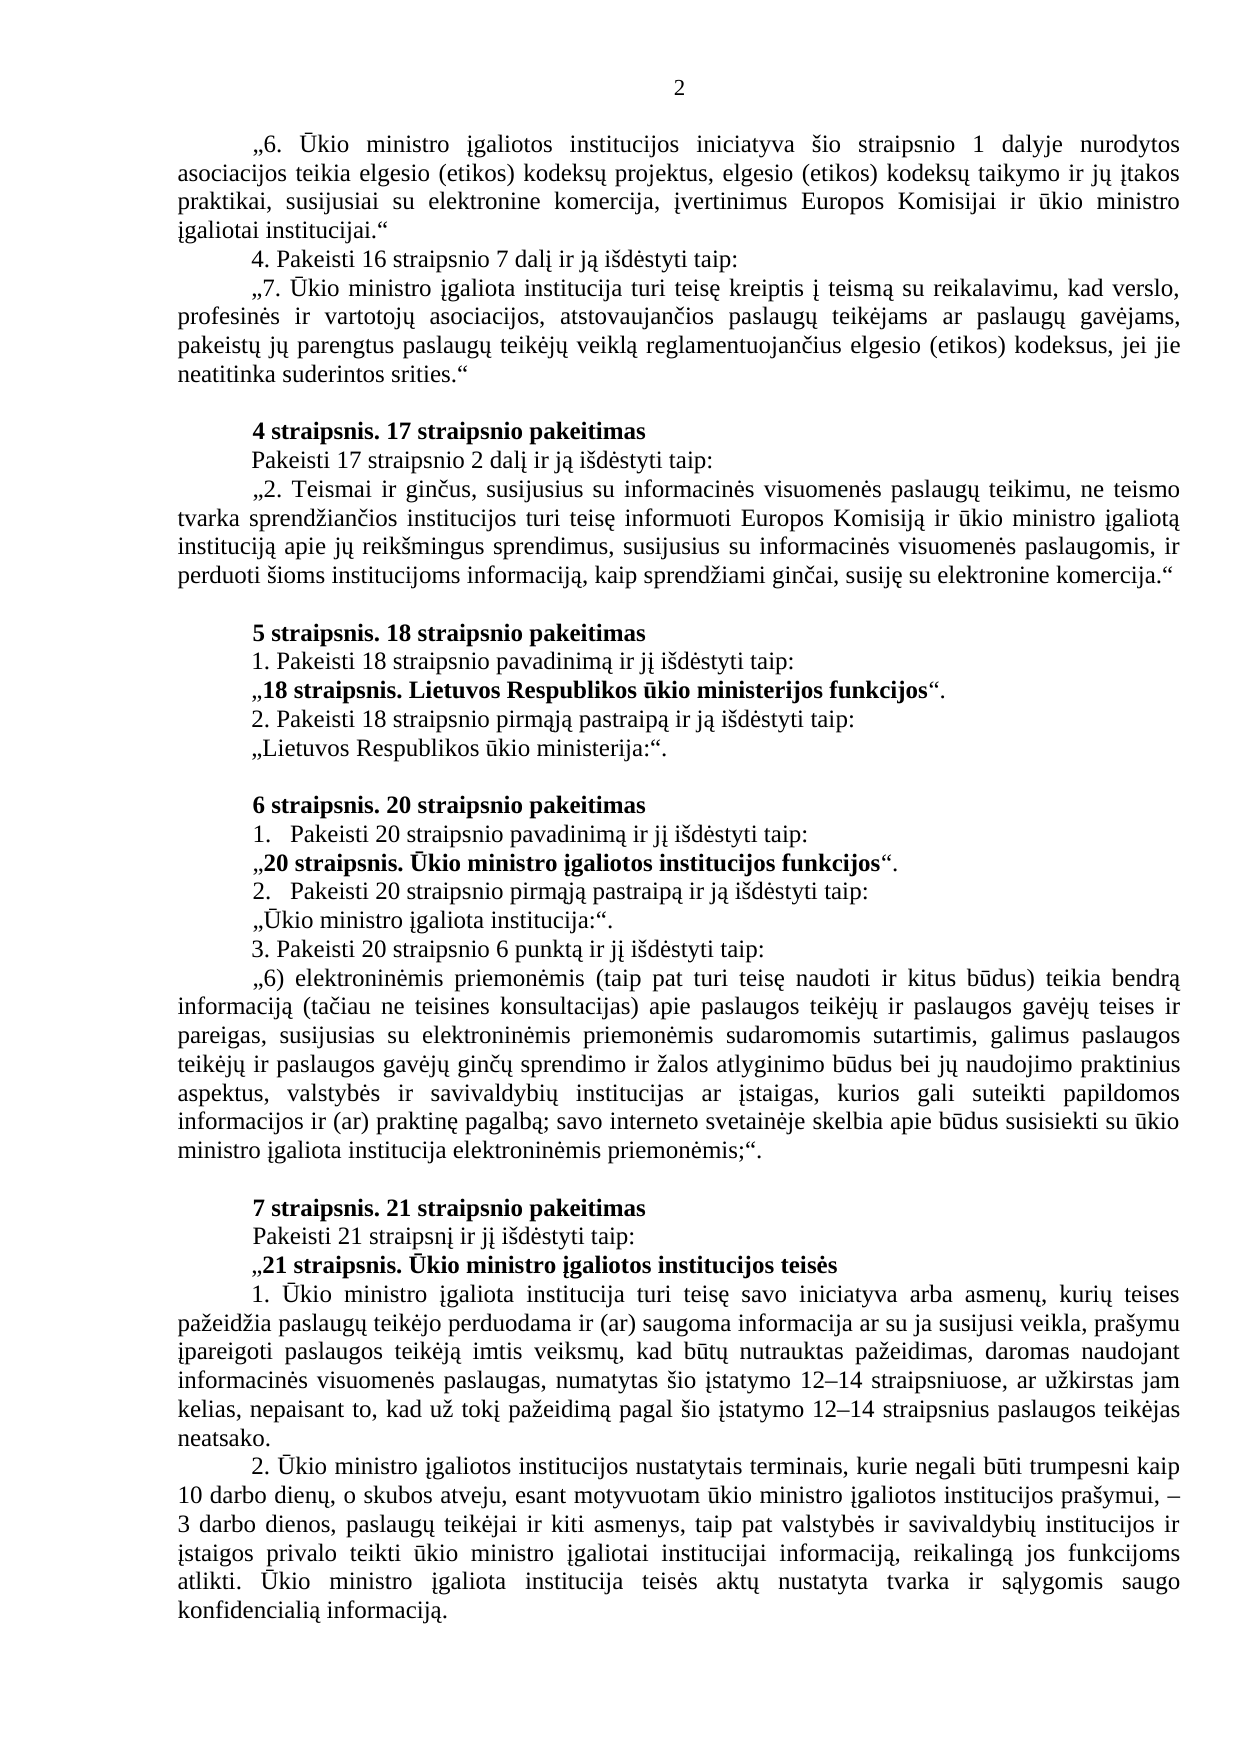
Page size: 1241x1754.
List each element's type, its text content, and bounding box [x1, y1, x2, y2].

text 6 straipsnis. 20 straipsnio pakeitimas [177, 790, 1181, 819]
text 4 straipsnis. 17 straipsnio pakeitimas [177, 416, 1181, 445]
text 4. Pakeisti 16 straipsnio 7 dalį ir ją išdėstyti taip: [177, 244, 1181, 273]
text Pakeisti 17 straipsnio 2 dalį ir ją išdėstyti taip: [177, 445, 1181, 474]
text 3. Pakeisti 20 straipsnio 6 punktą ir jį išdėstyti taip: [177, 934, 1181, 963]
text „Lietuvos Respublikos ūkio ministerija:“. [177, 733, 1181, 761]
text Pakeisti 21 straipsnį ir jį išdėstyti taip: [177, 1221, 1181, 1250]
text „6) elektroninėmis priemonėmis (taip pat turi teisę naudoti ir kitus būdus) teikia bendrą informaciją (tačiau ne teisines konsultacijas) apie paslaugos teikėjų ir paslaugos gavėjų teises ir pareigas, susijusias su elektroninėmis priemonėmis sudaromomis sutartimis, galimus paslaugos teikėjų ir paslaugos gavėjų ginčų sprendimo ir žalos atlyginimo būdus bei jų naudojimo praktinius aspektus, valstybės ir savivaldybių institucijas ar įstaigas, kurios gali suteikti papildomos informacijos ir (ar) praktinę pagalbą; savo interneto svetainėje skelbia apie būdus susisiekti su ūkio ministro įgaliota institucija elektroninėmis priemonėmis;“. [177, 963, 1181, 1164]
text 7 straipsnis. 21 straipsnio pakeitimas [177, 1193, 1181, 1221]
text 1. Pakeisti 20 straipsnio pavadinimą ir jį išdėstyti taip: [252, 819, 1181, 848]
text 1. Ūkio ministro įgaliota institucija turi teisę savo iniciatyva arba asmenų, kurių teises pažeidžia paslaugų teikėjo perduodama ir (ar) saugoma informacija ar su ja susijusi veikla, prašymu įpareigoti paslaugos teikėją imtis veiksmų, kad būtų nutrauktas pažeidimas, daromas naudojant informacinės visuomenės paslaugas, numatytas šio įstatymo 12–14 straipsniuose, ar užkirstas jam kelias, nepaisant to, kad už tokį pažeidimą pagal šio įstatymo 12–14 straipsnius paslaugos teikėjas neatsako. [177, 1279, 1181, 1451]
text „7. Ūkio ministro įgaliota institucija turi teisę kreiptis į teismą su reikalavimu, kad verslo, profesinės ir vartotojų asociacijos, atstovaujančios paslaugų teikėjams ar paslaugų gavėjams, pakeistų jų parengtus paslaugų teikėjų veiklą reglamentuojančius elgesio (etikos) kodeksus, jei jie neatitinka suderintos srities.“ [177, 273, 1181, 388]
text 5 straipsnis. 18 straipsnio pakeitimas [177, 618, 1181, 646]
text „21 straipsnis. Ūkio ministro įgaliotos institucijos teisės [177, 1250, 1181, 1279]
text 2. Pakeisti 20 straipsnio pirmąją pastraipą ir ją išdėstyti taip: [252, 876, 1181, 905]
text „20 straipsnis. Ūkio ministro įgaliotos institucijos funkcijos“. [177, 848, 1181, 876]
text 2. Ūkio ministro įgaliotos institucijos nustatytais terminais, kurie negali būti trumpesni kaip 10 darbo dienų, o skubos atveju, esant motyvuotam ūkio ministro įgaliotos institucijos prašymui, – 3 darbo dienos, paslaugų teikėjai ir kiti asmenys, taip pat valstybės ir savivaldybių institucijos ir įstaigos privalo teikti ūkio ministro įgaliotai institucijai informaciją, reikalingą jos funkcijoms atlikti. Ūkio ministro įgaliota institucija teisės aktų nustatyta tvarka ir sąlygomis saugo konfidencialią informaciją. [177, 1451, 1181, 1624]
text „18 straipsnis. Lietuvos Respublikos ūkio ministerijos funkcijos“. [177, 675, 1181, 704]
text 1. Pakeisti 18 straipsnio pavadinimą ir jį išdėstyti taip: [177, 646, 1181, 675]
text „2. Teismai ir ginčus, susijusius su informacinės visuomenės paslaugų teikimu, ne teismo tvarka sprendžiančios institucijos turi teisę informuoti Europos Komisiją ir ūkio ministro įgaliotą instituciją apie jų reikšmingus sprendimus, susijusius su informacinės visuomenės paslaugomis, ir perduoti šioms institucijoms informaciją, kaip sprendžiami ginčai, susiję su elektronine komercija.“ [177, 474, 1181, 589]
text 2. Pakeisti 18 straipsnio pirmąją pastraipą ir ją išdėstyti taip: [177, 704, 1181, 733]
text „Ūkio ministro įgaliota institucija:“. [252, 905, 1181, 934]
text „6. Ūkio ministro įgaliotos institucijos iniciatyva šio straipsnio 1 dalyje nurodytos asociacijos teikia elgesio (etikos) kodeksų projektus, elgesio (etikos) kodeksų taikymo ir jų įtakos praktikai, susijusiai su elektronine komercija, įvertinimus Europos Komisijai ir ūkio ministro įgaliotai institucijai.“ [177, 129, 1181, 244]
